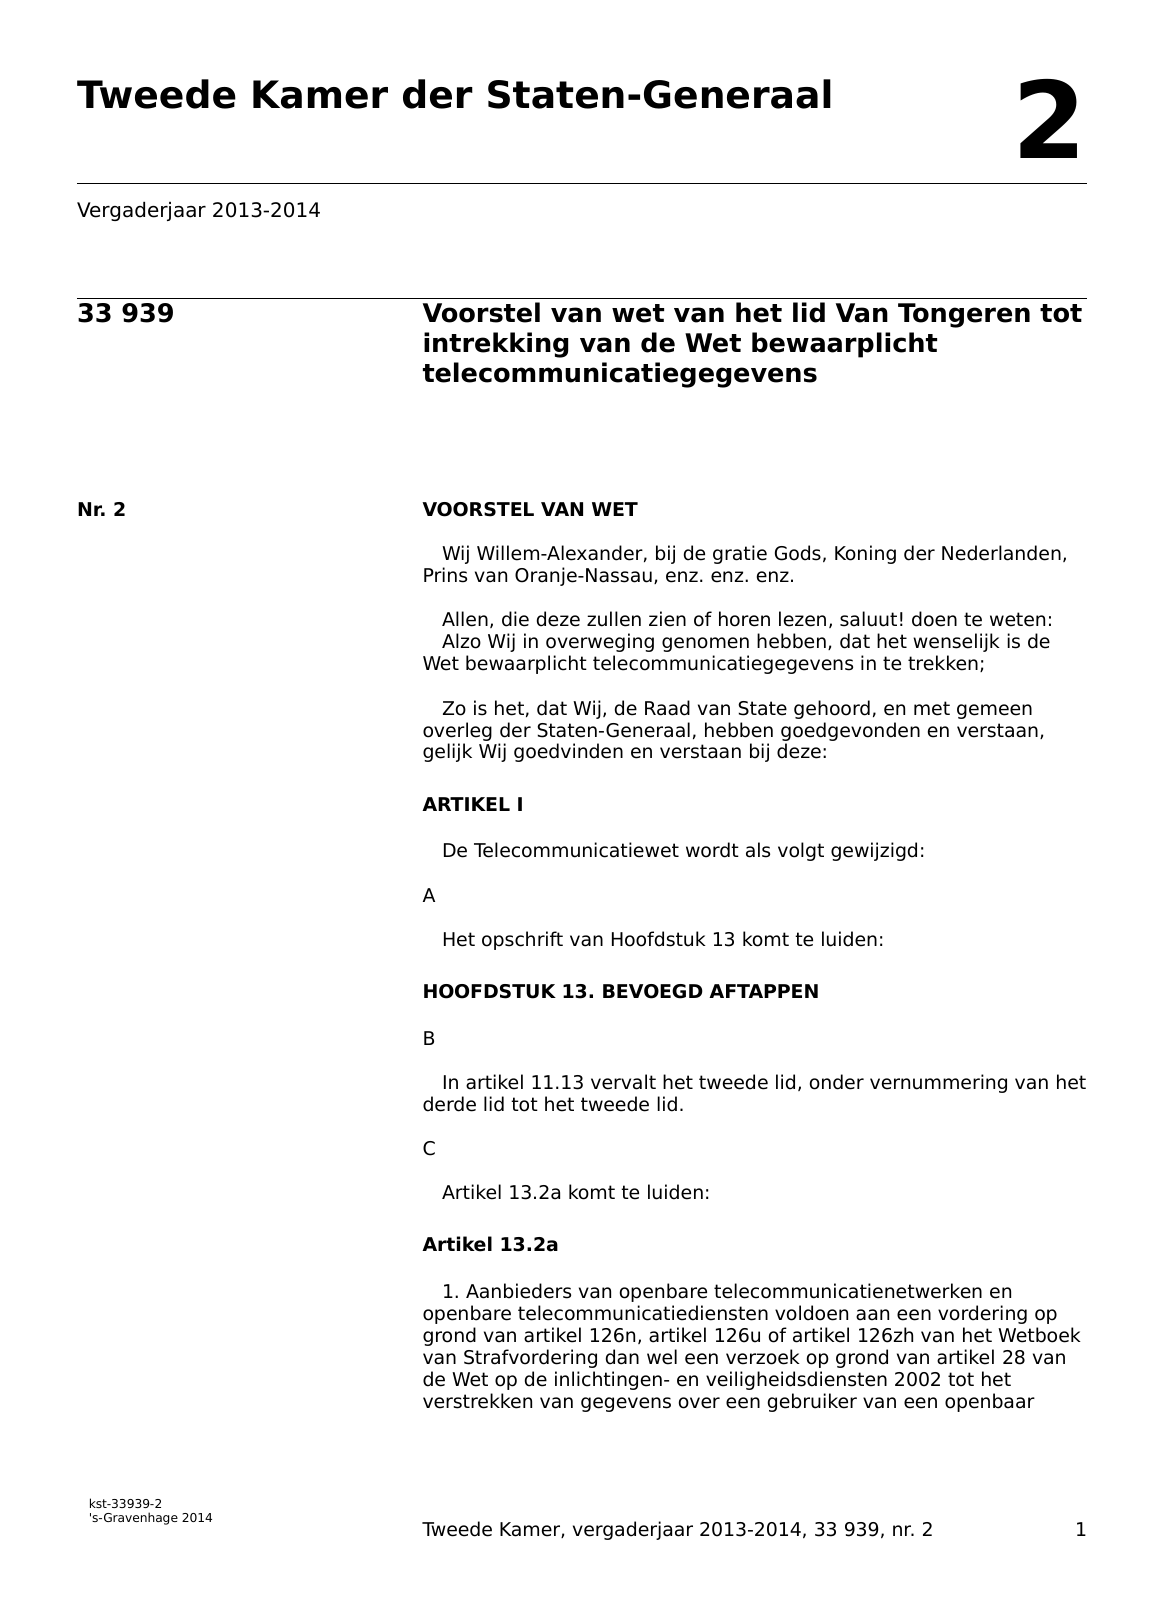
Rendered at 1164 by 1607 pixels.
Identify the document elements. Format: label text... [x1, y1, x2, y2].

table_header 2 [886, 59, 1087, 183]
text A [422, 884, 1087, 907]
text In artikel 11.13 vervalt het tweede lid, onder vernummering van het derde lid tot het tweede lid. [422, 1072, 1087, 1116]
table_cell Vergaderjaar 2013-2014 [77, 184, 1087, 298]
subtitle HOOFDSTUK 13. BEVOEGD AFTAPPEN [422, 981, 1087, 1003]
subtitle ARTIKEL I [422, 793, 1087, 815]
text Zo is het, dat Wij, de Raad van State gehoord, en met gemeen overleg der Staten-Generaal, hebben goedgevonden en verstaan, gelijk Wij goedvinden en verstaan bij deze: [422, 697, 1087, 763]
text Artikel 13.2a komt te luiden: [422, 1182, 1087, 1204]
text C [422, 1138, 1087, 1160]
text De Telecommunicatiewet wordt als volgt gewijzigd: [422, 840, 1087, 862]
text Allen, die deze zullen zien of horen lezen, saluut! doen te weten: [422, 609, 1087, 631]
table_header Tweede Kamer der Staten-Generaal [77, 59, 886, 183]
subtitle Artikel 13.2a [422, 1234, 1087, 1256]
text kst-33939-2 [88, 1497, 323, 1511]
text 's-Gravenhage 2014 [88, 1511, 323, 1525]
text B [422, 1028, 1087, 1050]
subtitle Nr. 2 VOORSTEL VAN WET [77, 499, 1087, 521]
text Het opschrift van Hoofdstuk 13 komt te luiden: [422, 929, 1087, 951]
text Alzo Wij in overweging genomen hebben, dat het wenselijk is de Wet bewaarplicht telecommunicatiegegevens in te trekken; [422, 631, 1087, 675]
text Wij Willem-Alexander, bij de gratie Gods, Koning der Nederlanden, Prins van Oranje-Nassau, enz. enz. enz. [422, 543, 1087, 587]
text 1. Aanbieders van openbare telecommunicatienetwerken en openbare telecommunicatiediensten voldoen aan een vordering op grond van artikel 126n, artikel 126u of artikel 126zh van het Wetboek van Strafvordering dan wel een verzoek op grond van artikel 28 van de Wet op de inlichtingen- en veiligheidsdiensten 2002 tot het verstrekken van gegevens over een gebruiker van een openbaar [422, 1281, 1087, 1413]
subtitle 33 939 Voorstel van wet van het lid Van Tongeren tot intrekking van de Wet bewaarplicht telecommunicatiegegevens [77, 299, 1087, 388]
